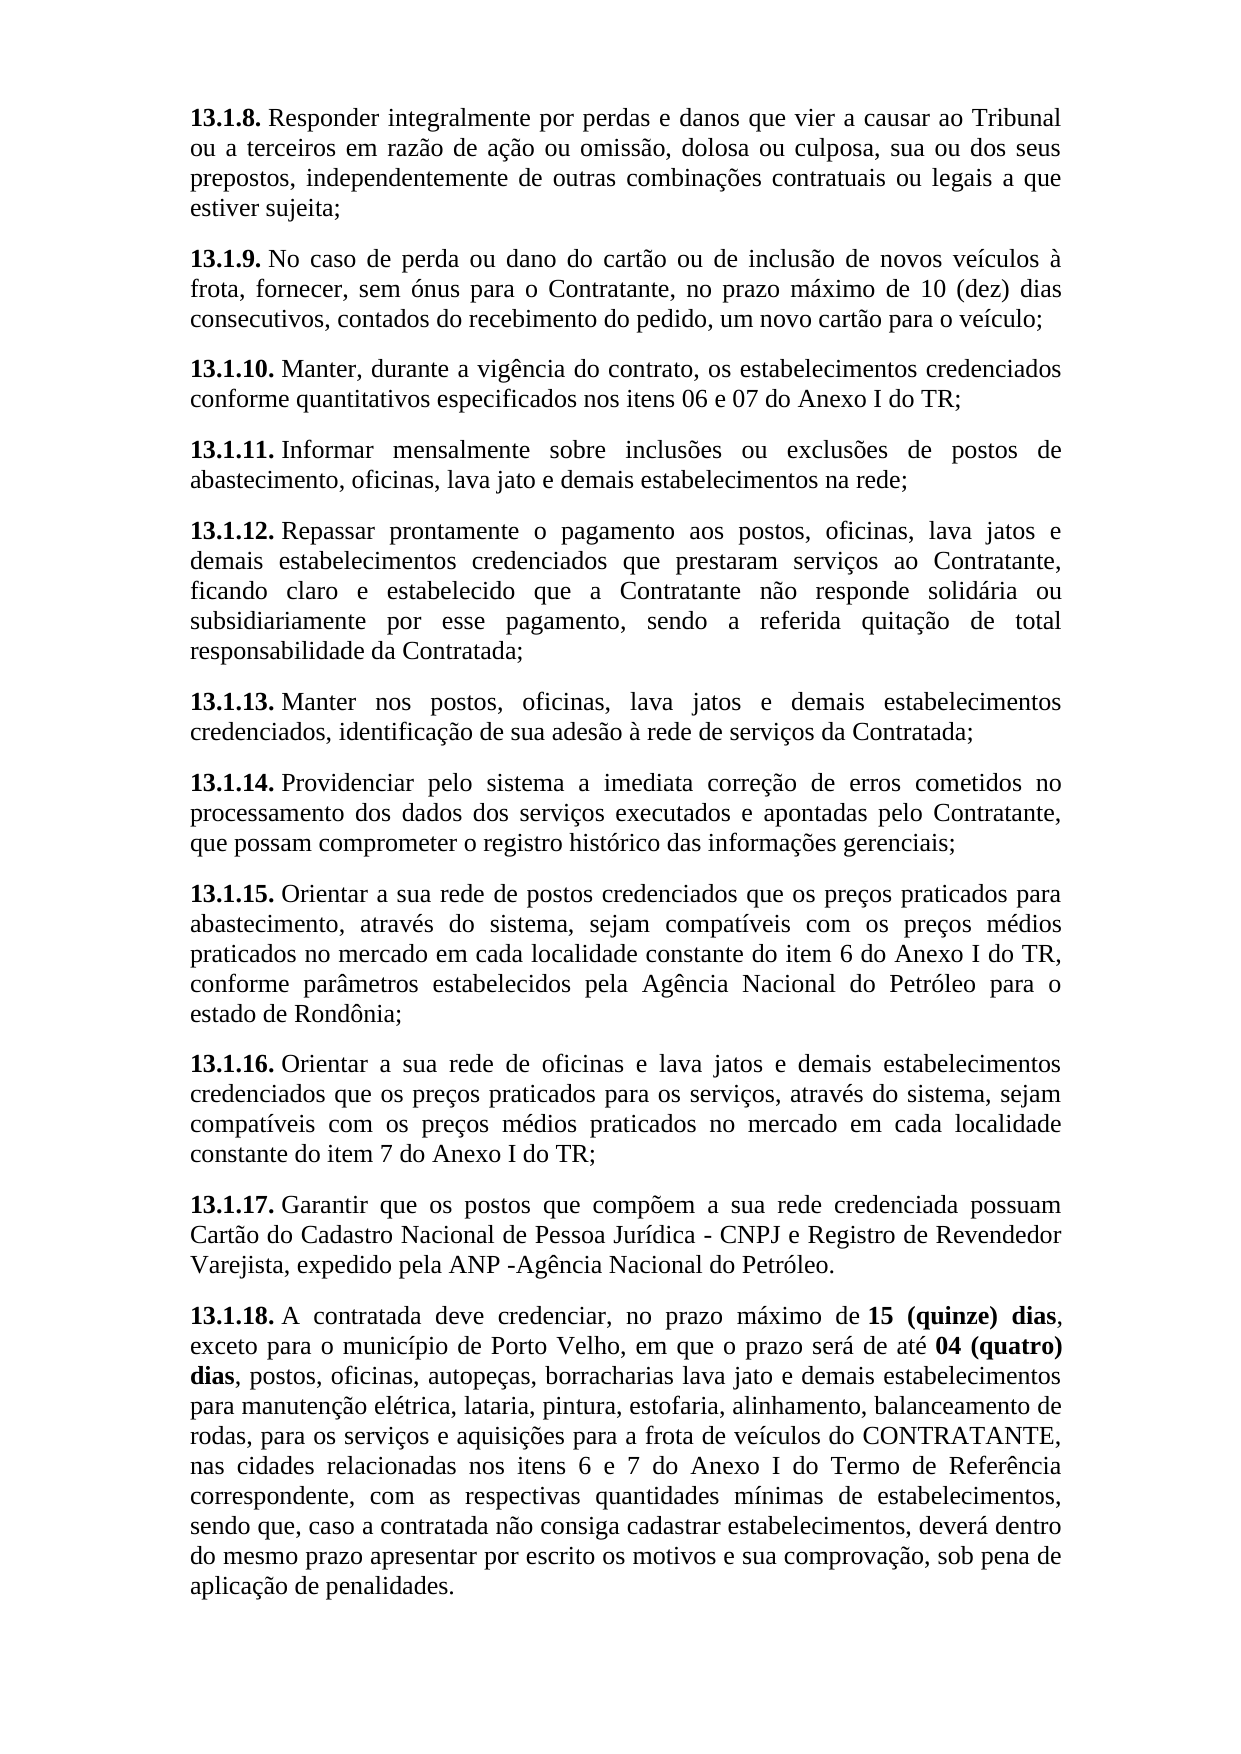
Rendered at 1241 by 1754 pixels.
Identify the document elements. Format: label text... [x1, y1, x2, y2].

text 13.1.8. Responder integralmente por perdas e danos que vier a causar ao Tribunal ou a terceiros em razão de ação ou omissão, dolosa ou culposa, sua ou dos seus prepostos, independentemente de outras combinações contratuais ou legais a que estiver sujeita; [190, 102, 1063, 222]
text 13.1.18. A contratada deve credenciar, no prazo máximo de 15 (quinze) dias, exceto para o município de Porto Velho, em que o prazo será de até 04 (quatro) dias, postos, oficinas, autopeças, borracharias lava jato e demais estabelecimentos para manutenção elétrica, lataria, pintura, estofaria, alinhamento, balanceamento de rodas, para os serviços e aquisições para a frota de veículos do CONTRATANTE, nas cidades relacionadas nos itens 6 e 7 do Anexo I do Termo de Referência correspondente, com as respectivas quantidades mínimas de estabelecimentos, sendo que, caso a contratada não consiga cadastrar estabelecimentos, deverá dentro do mesmo prazo apresentar por escrito os motivos e sua comprovação, sob pena de aplicação de penalidades. [190, 1300, 1063, 1600]
text 13.1.9. No caso de perda ou dano do cartão ou de inclusão de novos veículos à frota, fornecer, sem ónus para o Contratante, no prazo máximo de 10 (dez) dias consecutivos, contados do recebimento do pedido, um novo cartão para o veículo; [190, 243, 1063, 333]
text 13.1.14. Providenciar pelo sistema a imediata correção de erros cometidos no processamento dos dados dos serviços executados e apontadas pelo Contratante, que possam comprometer o registro histórico das informações gerenciais; [190, 767, 1063, 857]
text 13.1.15. Orientar a sua rede de postos credenciados que os preços praticados para abastecimento, através do sistema, sejam compatíveis com os preços médios praticados no mercado em cada localidade constante do item 6 do Anexo I do TR, conforme parâmetros estabelecidos pela Agência Nacional do Petróleo para o estado de Rondônia; [190, 878, 1063, 1028]
text 13.1.11. Informar mensalmente sobre inclusões ou exclusões de postos de abastecimento, oficinas, lava jato e demais estabelecimentos na rede; [190, 434, 1063, 494]
text 13.1.12. Repassar prontamente o pagamento aos postos, oficinas, lava jatos e demais estabelecimentos credenciados que prestaram serviços ao Contratante, ficando claro e estabelecido que a Contratante não responde solidária ou subsidiariamente por esse pagamento, sendo a referida quitação de total responsabilidade da Contratada; [190, 515, 1063, 665]
text 13.1.16. Orientar a sua rede de oficinas e lava jatos e demais estabelecimentos credenciados que os preços praticados para os serviços, através do sistema, sejam compatíveis com os preços médios praticados no mercado em cada localidade constante do item 7 do Anexo I do TR; [190, 1048, 1063, 1168]
text 13.1.10. Manter, durante a vigência do contrato, os estabelecimentos credenciados conforme quantitativos especificados nos itens 06 e 07 do Anexo I do TR; [190, 353, 1063, 413]
text 13.1.13. Manter nos postos, oficinas, lava jatos e demais estabelecimentos credenciados, identificação de sua adesão à rede de serviços da Contratada; [190, 686, 1063, 746]
text 13.1.17. Garantir que os postos que compõem a sua rede credenciada possuam Cartão do Cadastro Nacional de Pessoa Jurídica - CNPJ e Registro de Revendedor Varejista, expedido pela ANP -Agência Nacional do Petróleo. [190, 1189, 1063, 1279]
